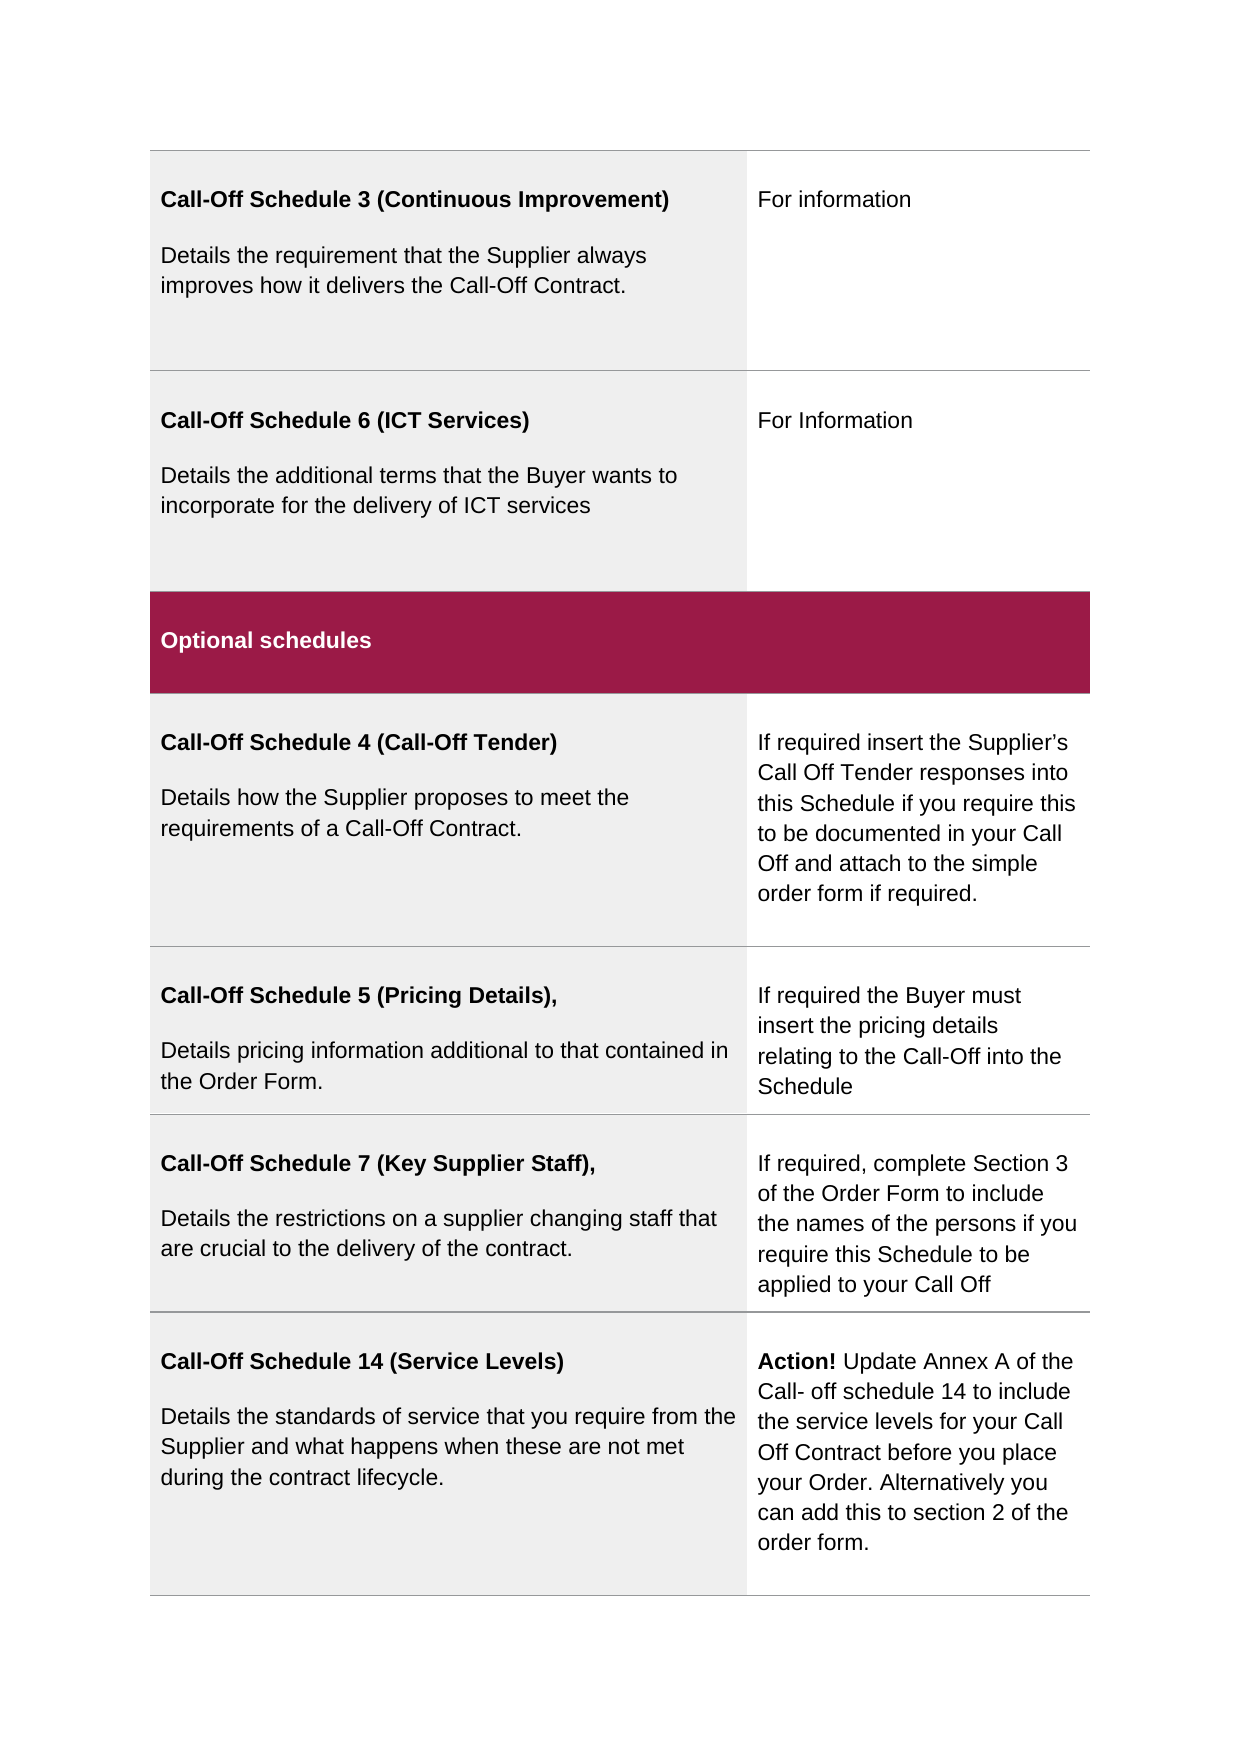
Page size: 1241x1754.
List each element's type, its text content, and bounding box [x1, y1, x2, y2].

table_cell If required insert the Supplier’s Call Off Tender responses into this Schedule if you require this to be documented in your Call Off and attach to the simple order form if required. [747, 694, 1090, 946]
table_cell If required the Buyer must insert the pricing details relating to the Call-Off into the Schedule [747, 947, 1090, 1113]
table_cell Call-Off Schedule 6 (ICT Services) Details the additional terms that the Buyer wants to incorporate for the delivery of ICT services [150, 371, 747, 591]
table_cell Action! Update Annex A of the Call- off schedule 14 to include the service levels for your Call Off Contract before you place your Order. Alternatively you can add this to section 2 of the order form. [747, 1313, 1090, 1595]
table_cell Call-Off Schedule 14 (Service Levels) Details the standards of service that you require from the Supplier and what happens when these are not met during the contract lifecycle. [150, 1313, 747, 1595]
table_cell Call-Off Schedule 3 (Continuous Improvement) Details the requirement that the Supplier always improves how it delivers the Call-Off Contract. [150, 151, 747, 370]
table_cell For information [747, 151, 1090, 370]
table_cell For Information [747, 371, 1090, 591]
table_cell Call-Off Schedule 7 (Key Supplier Staff), Details the restrictions on a supplier changing staff that are crucial to the delivery of the contract. [150, 1115, 747, 1311]
table_cell Call-Off Schedule 5 (Pricing Details), Details pricing information additional to that contained in the Order Form. [150, 947, 747, 1113]
table_cell If required, complete Section 3 of the Order Form to include the names of the persons if you require this Schedule to be applied to your Call Off [747, 1115, 1090, 1311]
table_cell Call-Off Schedule 4 (Call-Off Tender) Details how the Supplier proposes to meet the requirements of a Call-Off Contract. [150, 694, 747, 946]
table_cell Optional schedules [150, 592, 1090, 693]
